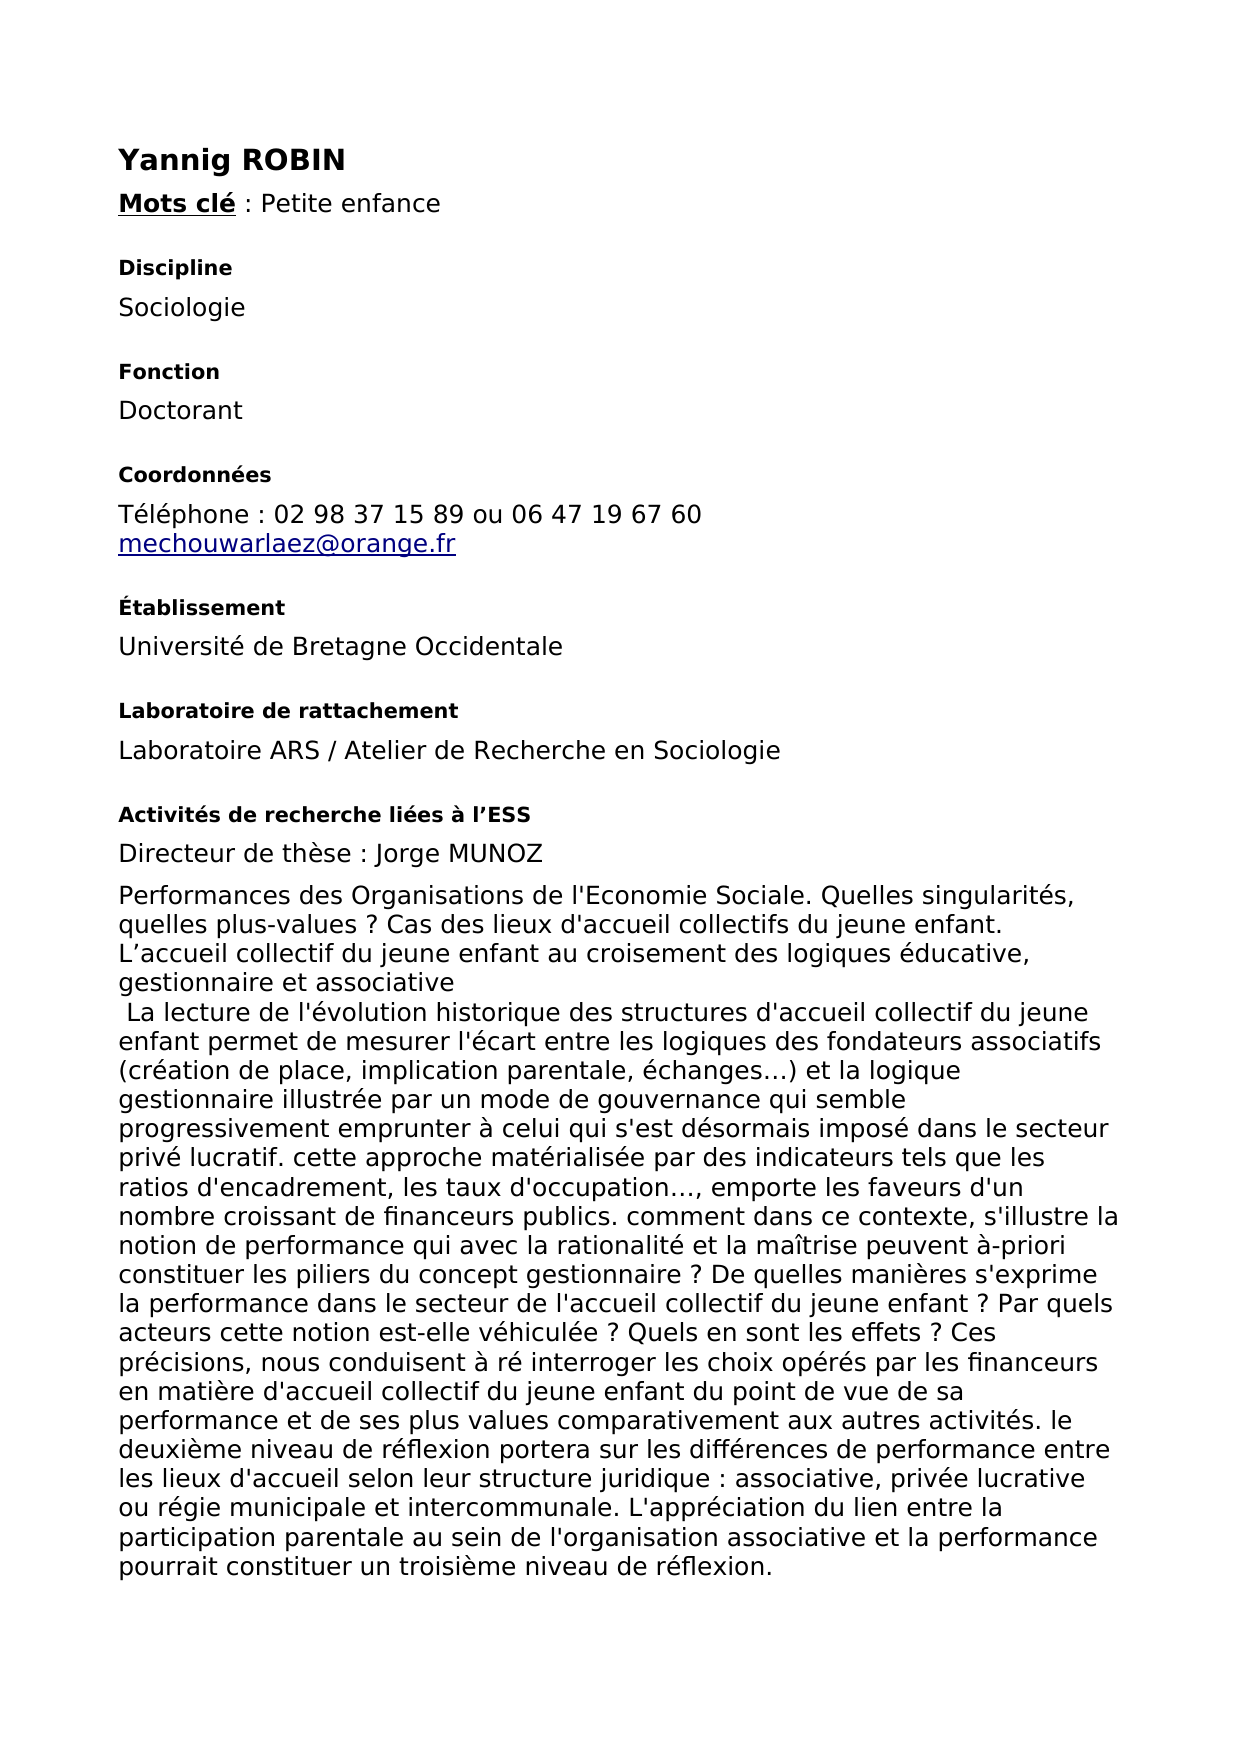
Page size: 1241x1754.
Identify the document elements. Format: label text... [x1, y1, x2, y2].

text Performances des Organisations de l'Economie Sociale. Quelles singularités, quelles plus-values ? Cas des lieux d'accueil collectifs du jeune enfant. L’accueil collectif du jeune enfant au croisement des logiques éducative, gestionnaire et associative La lecture de l'évolution historique des structures d'accueil collectif du jeune enfant permet de mesurer l'écart entre les logiques des fondateurs associatifs (création de place, implication parentale, échanges…) et la logique gestionnaire illustrée par un mode de gouvernance qui semble progressivement emprunter à celui qui s'est désormais imposé dans le secteur privé lucratif. cette approche matérialisée par des indicateurs tels que les ratios d'encadrement, les taux d'occupation…, emporte les faveurs d'un nombre croissant de financeurs publics. comment dans ce contexte, s'illustre la notion de performance qui avec la rationalité et la maîtrise peuvent à-priori constituer les piliers du concept gestionnaire ? De quelles manières s'exprime la performance dans le secteur de l'accueil collectif du jeune enfant ? Par quels acteurs cette notion est-elle véhiculée ? Quels en sont les effets ? Ces précisions, nous conduisent à ré interroger les choix opérés par les financeurs en matière d'accueil collectif du jeune enfant du point de vue de sa performance et de ses plus values comparativement aux autres activités. le deuxième niveau de réflexion portera sur les différences de performance entre les lieux d'accueil selon leur structure juridique : associative, privée lucrative ou régie municipale et intercommunale. L'appréciation du lien entre la participation parentale au sein de l'organisation associative et la performance pourrait constituer un troisième niveau de réflexion. [118, 881, 1122, 1581]
text Téléphone : 02 98 37 15 89 ou 06 47 19 67 60 mechouwarlaez@orange.fr [118, 500, 1122, 558]
subtitle Discipline [118, 256, 1122, 281]
subtitle Établissement [118, 596, 1122, 620]
text Mots clé : Petite enfance [118, 189, 1122, 219]
subtitle Fonction [118, 360, 1122, 384]
text Directeur de thèse : Jorge MUNOZ [118, 839, 1122, 868]
text Doctorant [118, 396, 1122, 426]
subtitle Coordonnées [118, 463, 1122, 487]
subtitle Laboratoire de rattachement [118, 699, 1122, 723]
text Laboratoire ARS / Atelier de Recherche en Sociologie [118, 736, 1122, 765]
text Sociologie [118, 293, 1122, 322]
subtitle Activités de recherche liées à l’ESS [118, 803, 1122, 827]
text Université de Bretagne Occidentale [118, 632, 1122, 662]
subtitle Yannig ROBIN [118, 143, 1122, 177]
